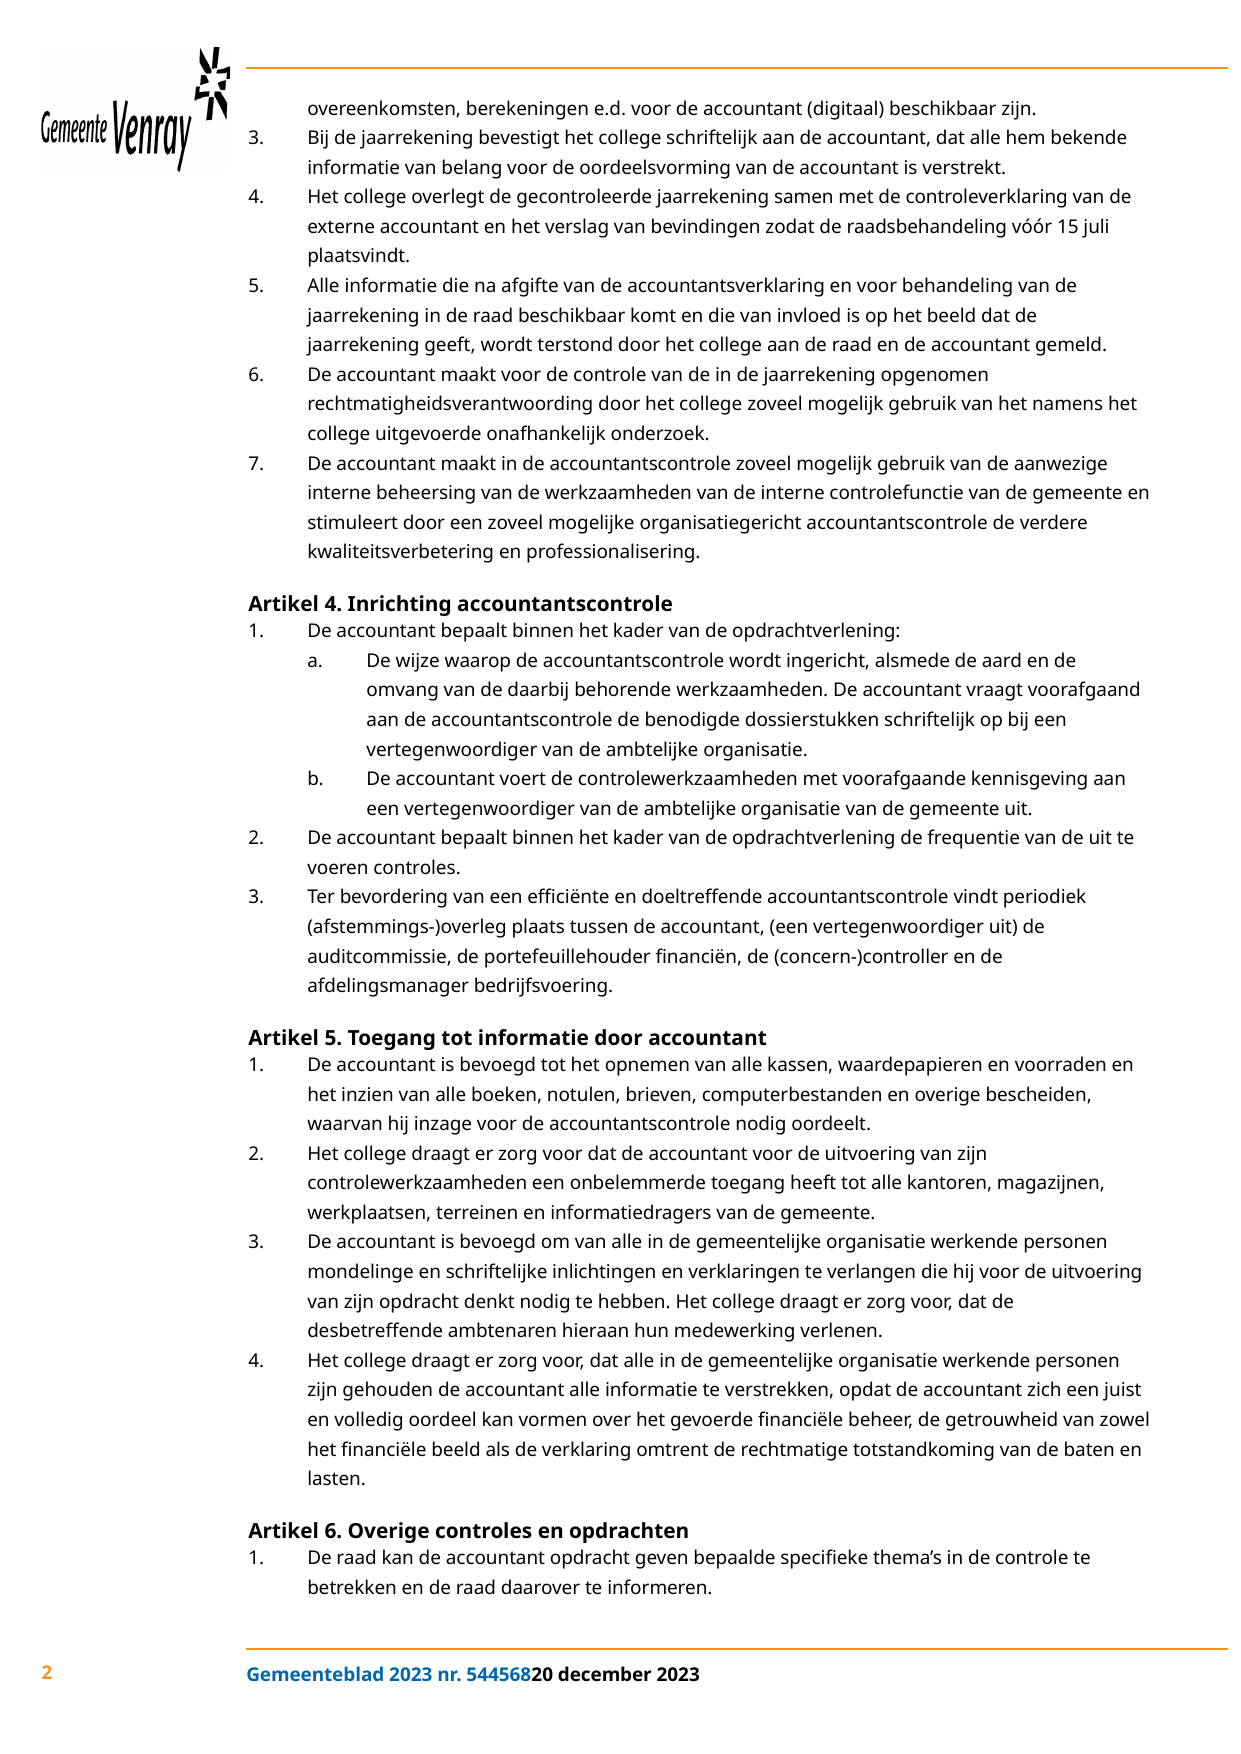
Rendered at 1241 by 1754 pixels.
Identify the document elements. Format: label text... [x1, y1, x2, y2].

list overeenkomsten, berekeningen e.d. voor de accountant (digitaal) beschikbaar zijn. [248, 95, 1152, 121]
text Artikel 5. Toegang tot informatie door accountant [248, 1023, 1152, 1051]
list De wijze waarop de accountantscontrole wordt ingericht, alsmede de aard en de omvang van de daarbij behorende werkzaamheden. De accountant vraagt voorafgaand aan de accountantscontrole de benodigde dossierstukken schriftelijk op bij een vertegenwoordiger van de ambtelijke organisatie. [307, 647, 1152, 761]
list Bij de jaarrekening bevestigt het college schriftelijk aan de accountant, dat alle hem bekende informatie van belang voor de oordeelsvorming van de accountant is verstrekt. [248, 124, 1152, 180]
list Het college overlegt de gecontroleerde jaarrekening samen met de controleverklaring van de externe accountant en het verslag van bevindingen zodat de raadsbehandeling vóór 15 juli plaatsvindt. [248, 183, 1152, 268]
list De accountant is bevoegd tot het opnemen van alle kassen, waardepapieren en voorraden en het inzien van alle boeken, notulen, brieven, computerbestanden en overige bescheiden, waarvan hij inzage voor de accountantscontrole nodig oordeelt. [248, 1051, 1152, 1136]
list De accountant bepaalt binnen het kader van de opdrachtverlening: [248, 617, 1152, 643]
list De accountant maakt in de accountantscontrole zoveel mogelijk gebruik van de aanwezige interne beheersing van de werkzaamheden van de interne controlefunctie van de gemeente en stimuleert door een zoveel mogelijke organisatiegericht accountantscontrole de verdere kwaliteitsverbetering en professionalisering. [248, 450, 1152, 564]
text Artikel 6. Overige controles en opdrachten [248, 1516, 1152, 1544]
list De accountant is bevoegd om van alle in de gemeentelijke organisatie werkende personen mondelinge en schriftelijke inlichtingen en verklaringen te verlangen die hij voor de uitvoering van zijn opdracht denkt nodig te hebben. Het college draagt er zorg voor, dat de desbetreffende ambtenaren hieraan hun medewerking verlenen. [248, 1229, 1152, 1343]
list De accountant voert de controlewerkzaamheden met voorafgaande kennisgeving aan een vertegenwoordiger van de ambtelijke organisatie van de gemeente uit. [307, 765, 1152, 821]
list De raad kan de accountant opdracht geven bepaalde specifieke thema’s in de controle te betrekken en de raad daarover te informeren. [248, 1544, 1152, 1599]
list Ter bevordering van een efficiënte en doeltreffende accountantscontrole vindt periodiek (afstemmings-)overleg plaats tussen de accountant, (een vertegenwoordiger uit) de auditcommissie, de portefeuillehouder financiën, de (concern-)controller en de afdelingsmanager bedrijfsvoering. [248, 884, 1152, 998]
list De accountant maakt voor de controle van de in de jaarrekening opgenomen rechtmatigheidsverantwoording door het college zoveel mogelijk gebruik van het namens het college uitgevoerde onafhankelijk onderzoek. [248, 361, 1152, 446]
list Alle informatie die na afgifte van de accountantsverklaring en voor behandeling van de jaarrekening in de raad beschikbaar komt en die van invloed is op het beeld dat de jaarrekening geeft, wordt terstond door het college aan de raad en de accountant gemeld. [248, 272, 1152, 357]
picture [41, 47, 231, 172]
list Het college draagt er zorg voor, dat alle in de gemeentelijke organisatie werkende personen zijn gehouden de accountant alle informatie te verstrekken, opdat de accountant zich een juist en volledig oordeel kan vormen over het gevoerde financiële beheer, de getrouwheid van zowel het financiële beeld als de verklaring omtrent de rechtmatige totstandkoming van de baten en lasten. [248, 1347, 1152, 1491]
text Artikel 4. Inrichting accountantscontrole [248, 589, 1152, 617]
list Het college draagt er zorg voor dat de accountant voor de uitvoering van zijn controlewerkzaamheden een onbelemmerde toegang heeft tot alle kantoren, magazijnen, werkplaatsen, terreinen en informatiedragers van de gemeente. [248, 1140, 1152, 1225]
list De accountant bepaalt binnen het kader van de opdrachtverlening de frequentie van de uit te voeren controles. [248, 824, 1152, 880]
